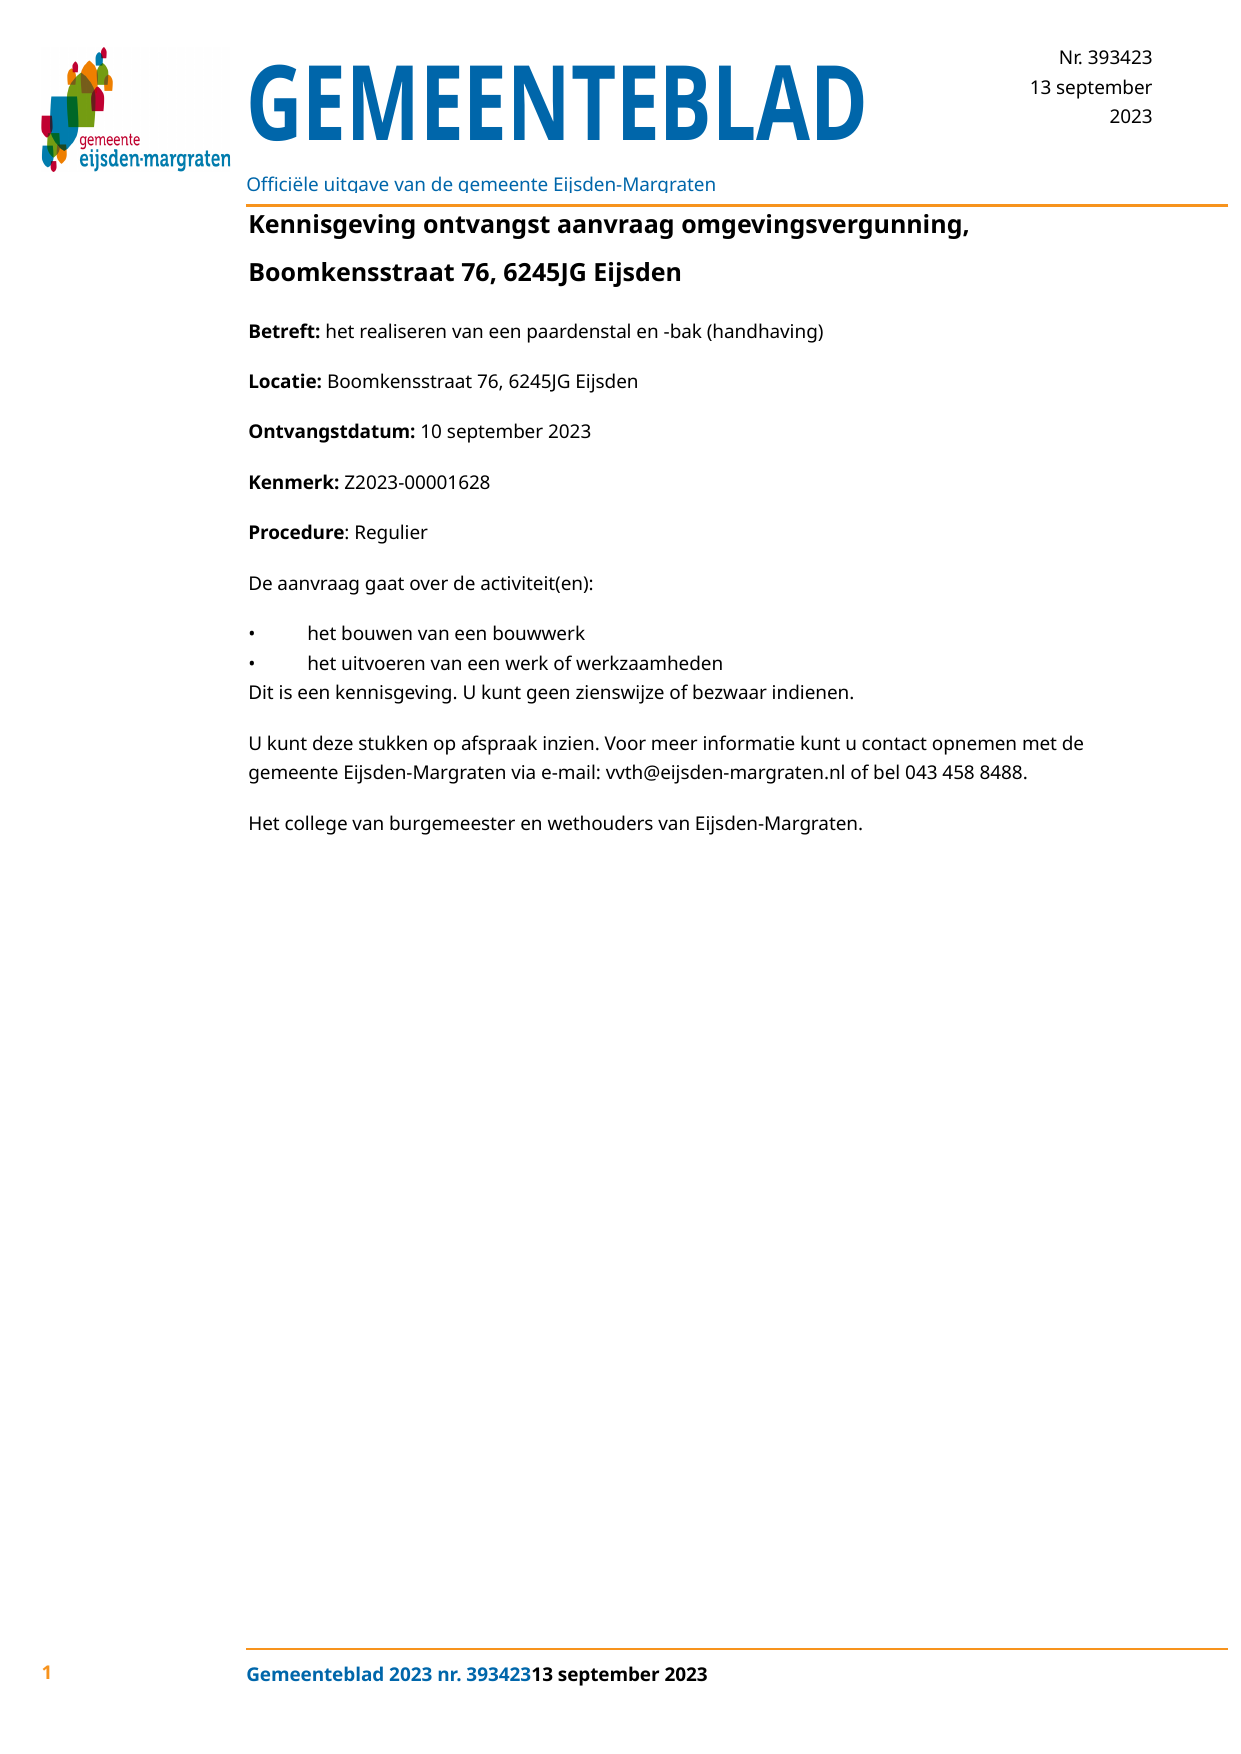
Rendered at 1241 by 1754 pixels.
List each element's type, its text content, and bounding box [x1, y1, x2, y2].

text Kennisgeving ontvangst aanvraag omgevingsvergunning, Boomkensstraat 76, 6245JG Eijsden [248, 207, 1152, 288]
text Dit is een kennisgeving. U kunt geen zienswijze of bezwaar indienen. [248, 679, 1152, 705]
text U kunt deze stukken op afspraak inzien. Voor meer informatie kunt u contact opnemen met de gemeente Eijsden-Margraten via e-mail: vvth@eijsden-margraten.nl of bel 043 458 8488. [248, 730, 1152, 785]
text Procedure: Regulier [248, 519, 1152, 545]
text Ontvangstdatum: 10 september 2023 [248, 419, 1152, 444]
picture [41, 47, 231, 172]
text Het college van burgemeester en wethouders van Eijsden-Margraten. [248, 810, 1152, 836]
text Kenmerk: Z2023-00001628 [248, 469, 1152, 495]
text Betreft: het realiseren van een paardenstal en -bak (handhaving) [248, 318, 1152, 344]
list het bouwen van een bouwwerk [248, 620, 1152, 646]
text De aanvraag gaat over de activiteit(en): [248, 570, 1152, 596]
list het uitvoeren van een werk of werkzaamheden [248, 650, 1152, 676]
text Locatie: Boomkensstraat 76, 6245JG Eijsden [248, 368, 1152, 394]
